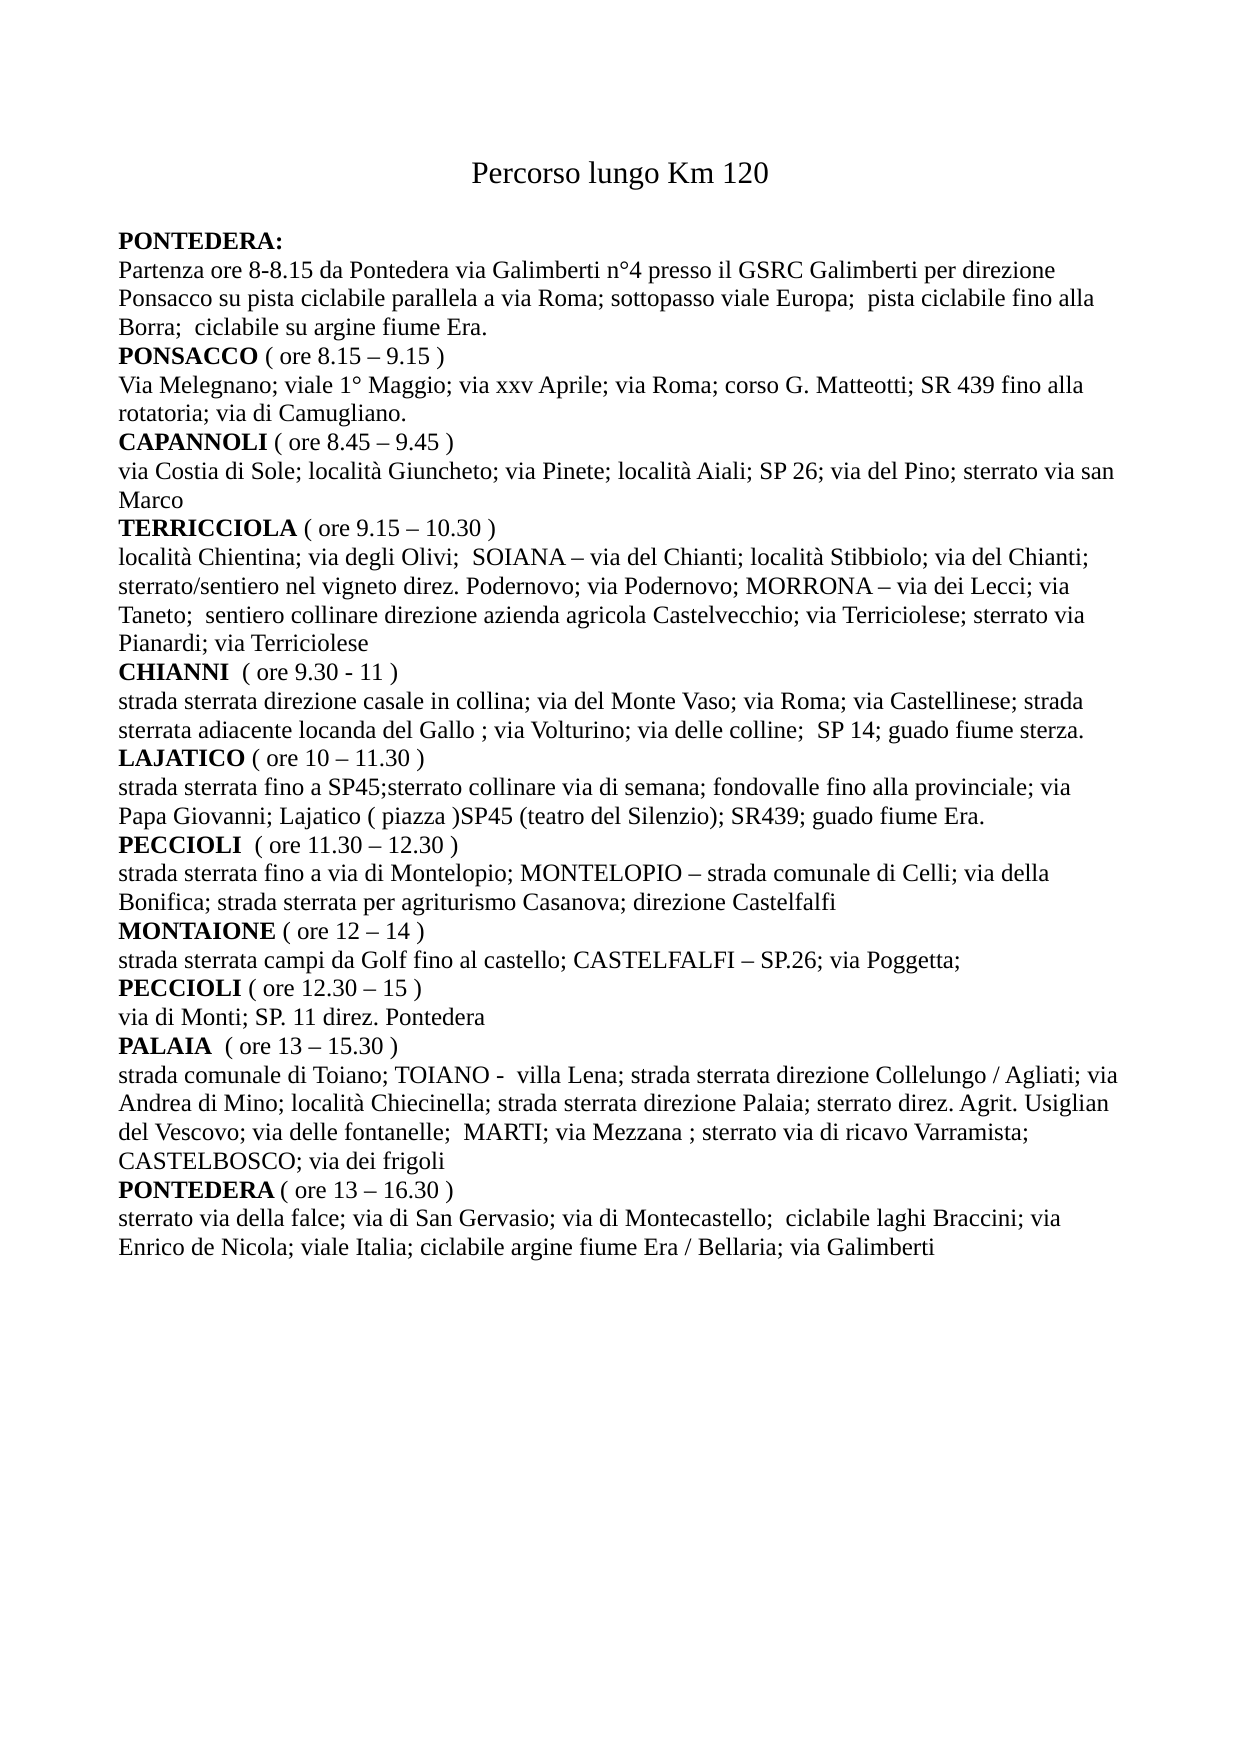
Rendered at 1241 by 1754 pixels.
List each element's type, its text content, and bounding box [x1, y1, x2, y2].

text sterrato via della falce; via di San Gervasio; via di Montecastello; ciclabile laghi Braccini; via Enrico de Nicola; viale Italia; ciclabile argine fiume Era / Bellaria; via Galimberti [118, 1203, 1122, 1261]
text PECCIOLI ( ore 11.30 – 12.30 ) [118, 830, 1122, 858]
text PONTEDERA: [118, 226, 1122, 255]
text strada sterrata direzione casale in collina; via del Monte Vaso; via Roma; via Castellinese; strada sterrata adiacente locanda del Gallo ; via Volturino; via delle colline; SP 14; guado fiume sterza. [118, 686, 1122, 743]
text via di Monti; SP. 11 direz. Pontedera [118, 1002, 1122, 1031]
text PALAIA ( ore 13 – 15.30 ) [118, 1031, 1122, 1060]
text CAPANNOLI ( ore 8.45 – 9.45 ) [118, 427, 1122, 456]
text LAJATICO ( ore 10 – 11.30 ) [118, 743, 1122, 772]
text MONTAIONE ( ore 12 – 14 ) [118, 916, 1122, 945]
text strada sterrata fino a via di Montelopio; MONTELOPIO – strada comunale di Celli; via della Bonifica; strada sterrata per agriturismo Casanova; direzione Castelfalfi [118, 858, 1122, 916]
text strada sterrata campi da Golf fino al castello; CASTELFALFI – SP.26; via Poggetta; [118, 945, 1122, 973]
text PONSACCO ( ore 8.15 – 9.15 ) [118, 341, 1122, 370]
text PECCIOLI ( ore 12.30 – 15 ) [118, 973, 1122, 1002]
text via Costia di Sole; località Giuncheto; via Pinete; località Aiali; SP 26; via del Pino; sterrato via san Marco [118, 456, 1122, 513]
text Via Melegnano; viale 1° Maggio; via xxv Aprile; via Roma; corso G. Matteotti; SR 439 fino alla rotatoria; via di Camugliano. [118, 370, 1122, 427]
text sterrato/sentiero nel vigneto direz. Podernovo; via Podernovo; MORRONA – via dei Lecci; via Taneto; sentiero collinare direzione azienda agricola Castelvecchio; via Terriciolese; sterrato via Pianardi; via Terriciolese [118, 571, 1122, 657]
text PONTEDERA ( ore 13 – 16.30 ) [118, 1175, 1122, 1203]
text strada comunale di Toiano; TOIANO - villa Lena; strada sterrata direzione Collelungo / Agliati; via Andrea di Mino; località Chiecinella; strada sterrata direzione Palaia; sterrato direz. Agrit. Usiglian del Vescovo; via delle fontanelle; MARTI; via Mezzana ; sterrato via di ricavo Varramista; CASTELBOSCO; via dei frigoli [118, 1060, 1122, 1175]
text CHIANNI ( ore 9.30 - 11 ) [118, 657, 1122, 686]
text Partenza ore 8-8.15 da Pontedera via Galimberti n°4 presso il GSRC Galimberti per direzione Ponsacco su pista ciclabile parallela a via Roma; sottopasso viale Europa; pista ciclabile fino alla Borra; ciclabile su argine fiume Era. [118, 255, 1122, 341]
text strada sterrata fino a SP45;sterrato collinare via di semana; fondovalle fino alla provinciale; via Papa Giovanni; Lajatico ( piazza )SP45 (teatro del Silenzio); SR439; guado fiume Era. [118, 772, 1122, 830]
text località Chientina; via degli Olivi; SOIANA – via del Chianti; località Stibbiolo; via del Chianti; [118, 542, 1122, 571]
text Percorso lungo Km 120 [118, 154, 1122, 190]
text TERRICCIOLA ( ore 9.15 – 10.30 ) [118, 513, 1122, 542]
